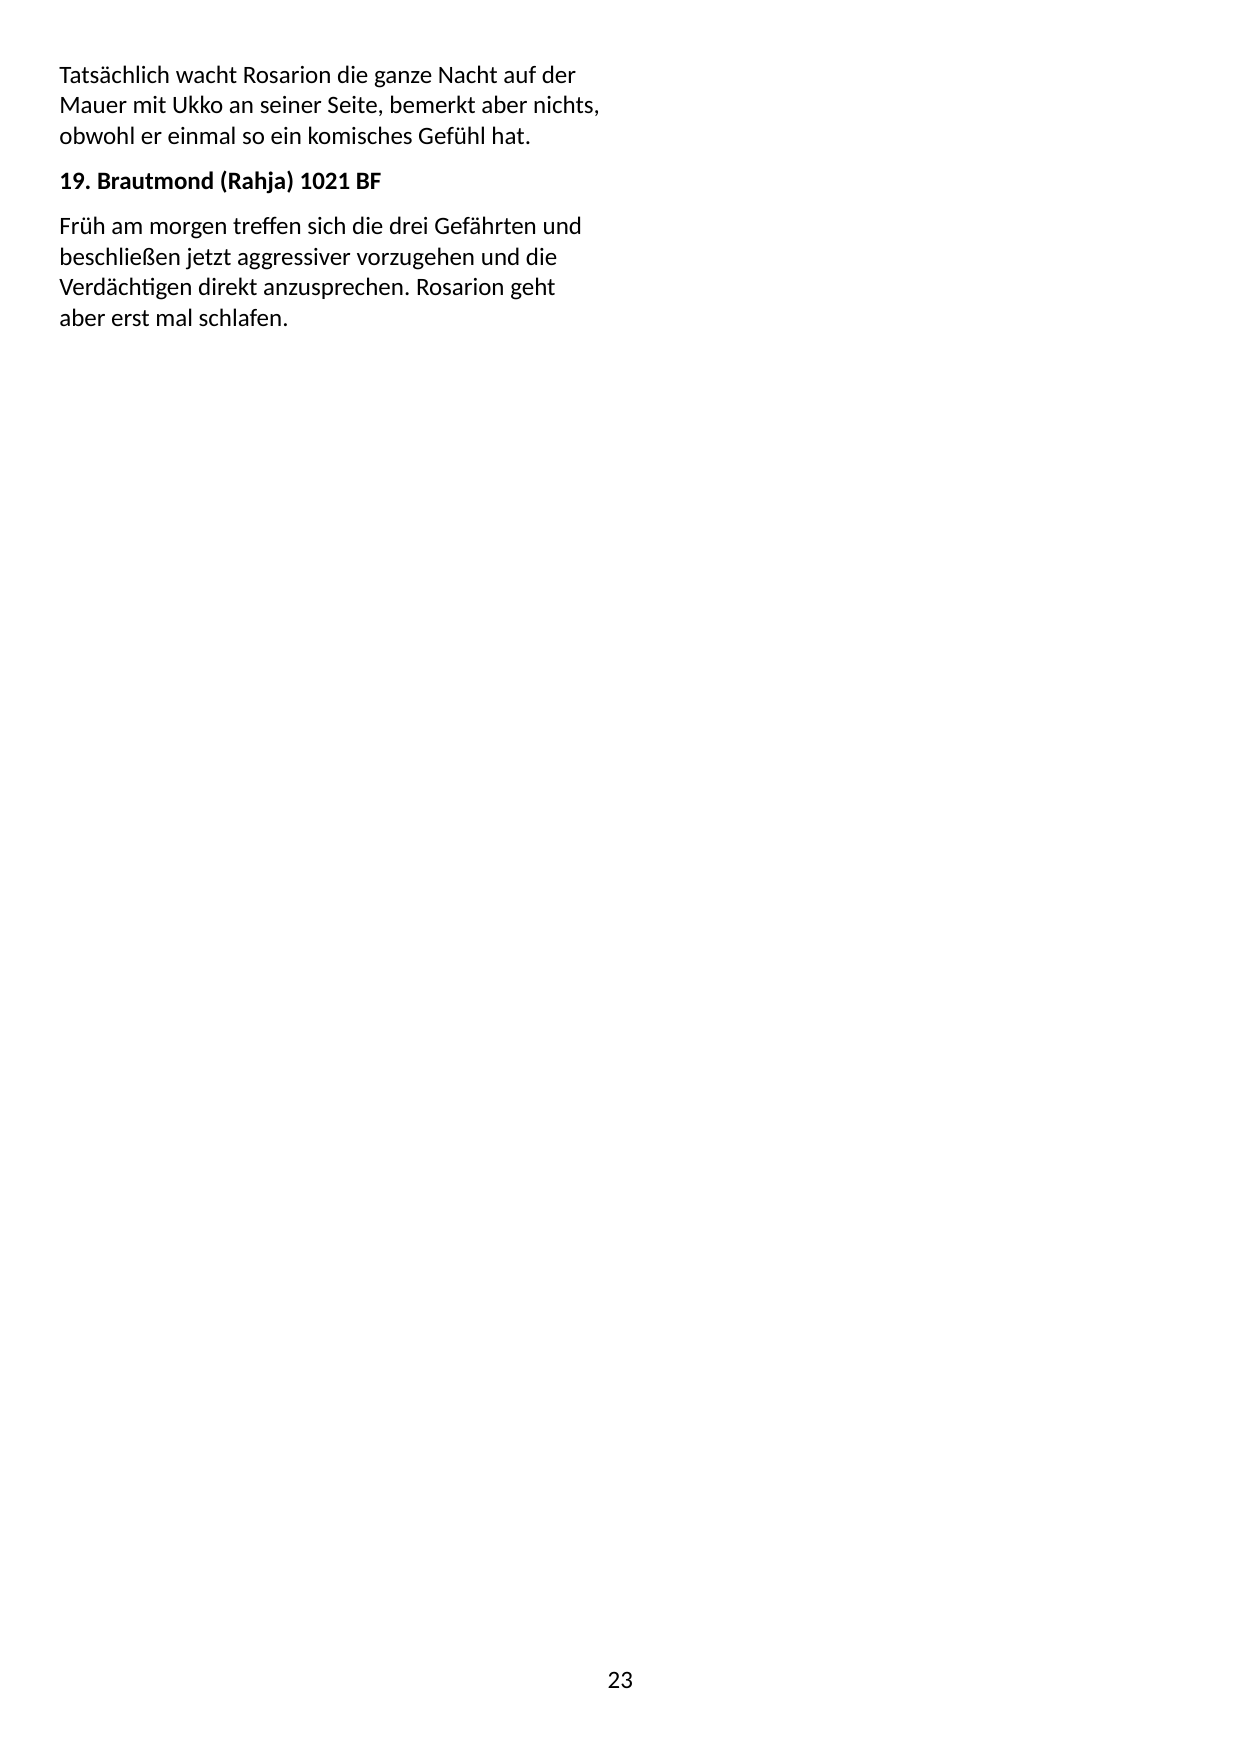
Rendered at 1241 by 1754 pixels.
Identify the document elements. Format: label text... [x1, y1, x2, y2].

text 19. Brautmond (Rahja) 1021 BF [59, 165, 605, 196]
text Früh am morgen treffen sich die drei Gefährten und beschließen jetzt aggressiver vorzugehen und die Verdächtigen direkt anzusprechen. Rosarion geht aber erst mal schlafen. [59, 210, 605, 332]
text Tatsächlich wacht Rosarion die ganze Nacht auf der Mauer mit Ukko an seiner Seite, bemerkt aber nichts, obwohl er einmal so ein komisches Gefühl hat. [59, 59, 605, 151]
